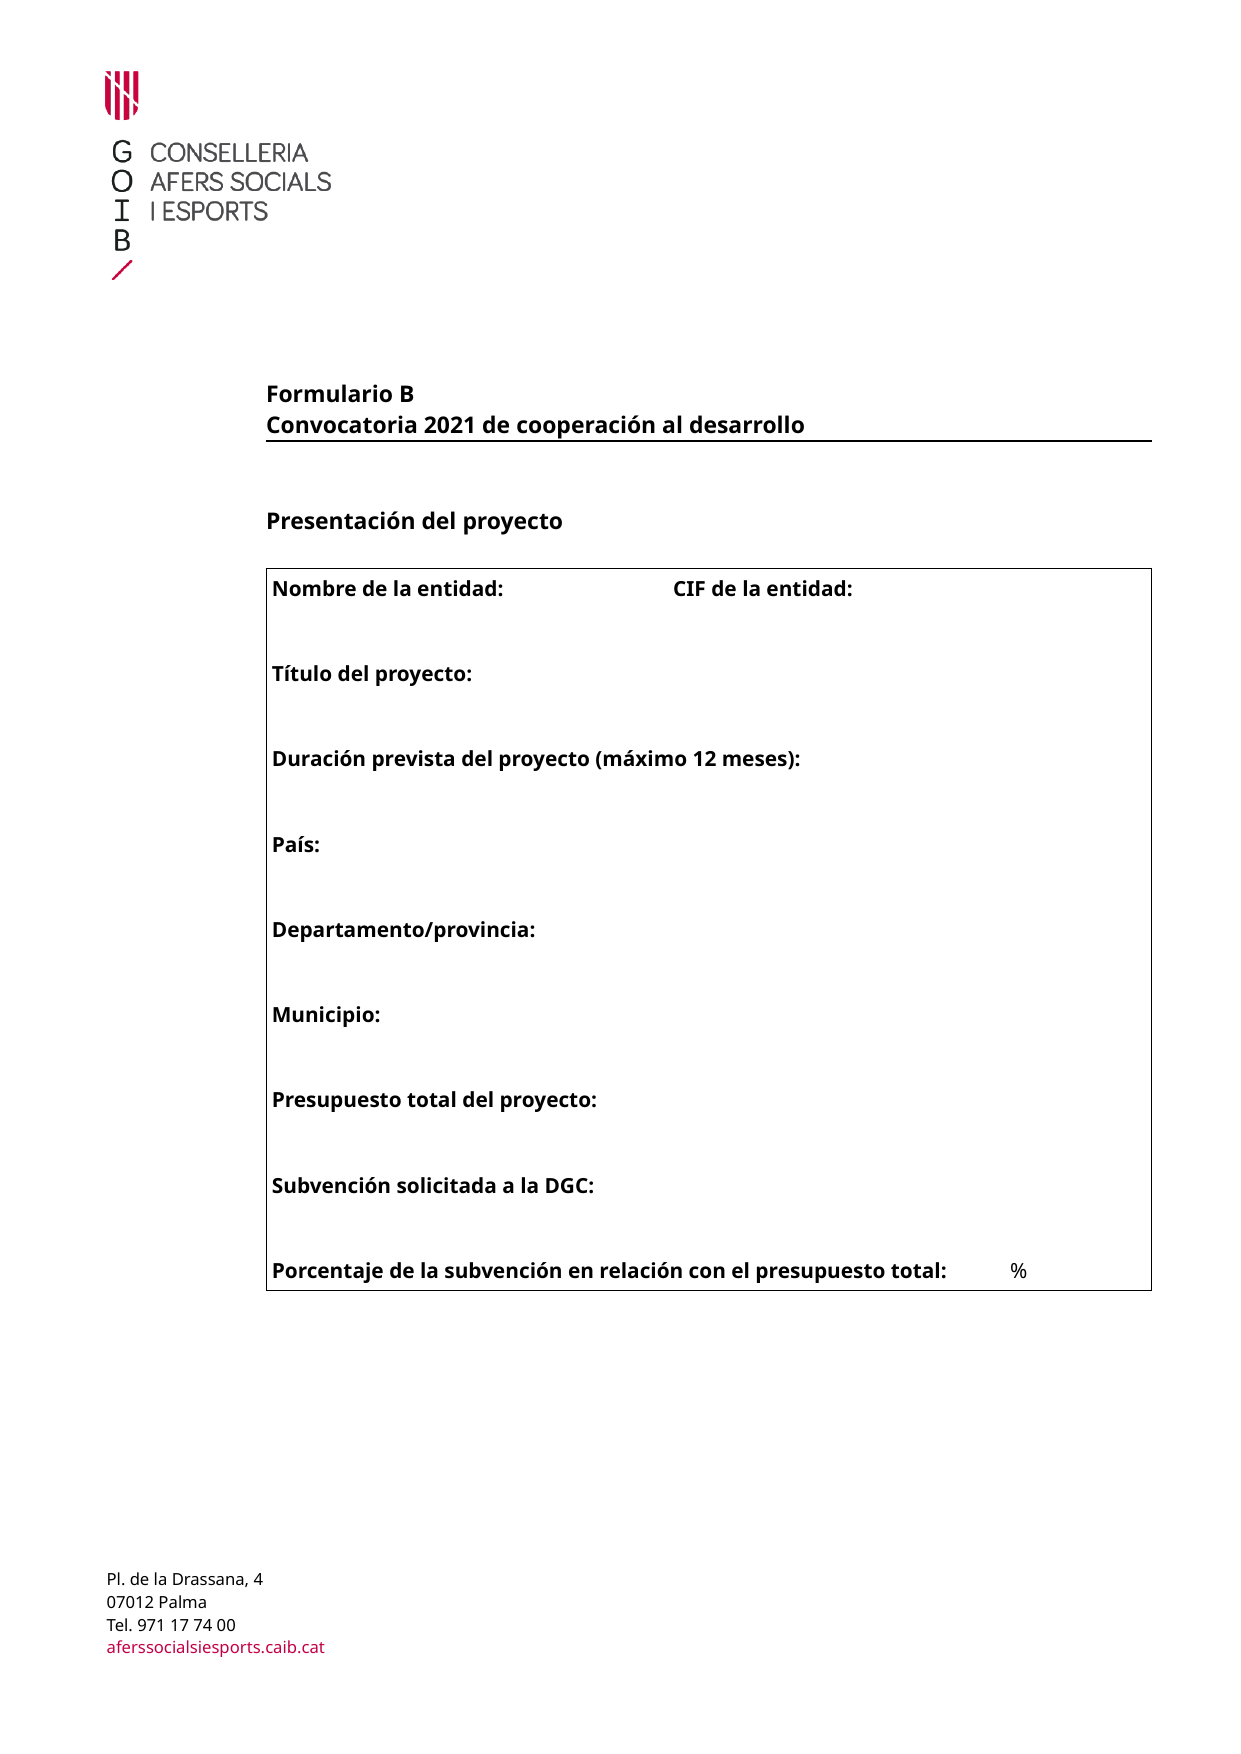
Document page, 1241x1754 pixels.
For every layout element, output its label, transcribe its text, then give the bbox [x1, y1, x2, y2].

text Presentación del proyecto [266, 505, 1152, 536]
table_header Nombre de la entidad: CIF de la entidad: Título del proyecto: Duración prevista del proyecto (máximo 12 meses): País: Departamento/provincia: Municipio: Presupuesto total del proyecto: Subvención solicitada a la DGC: Porcentaje de la subvención en relación con el presupuesto total: % [267, 569, 1151, 1290]
text Convocatoria 2021 de cooperación al desarrollo [266, 409, 1152, 440]
picture [86, 55, 350, 296]
text Formulario B [266, 378, 1152, 409]
